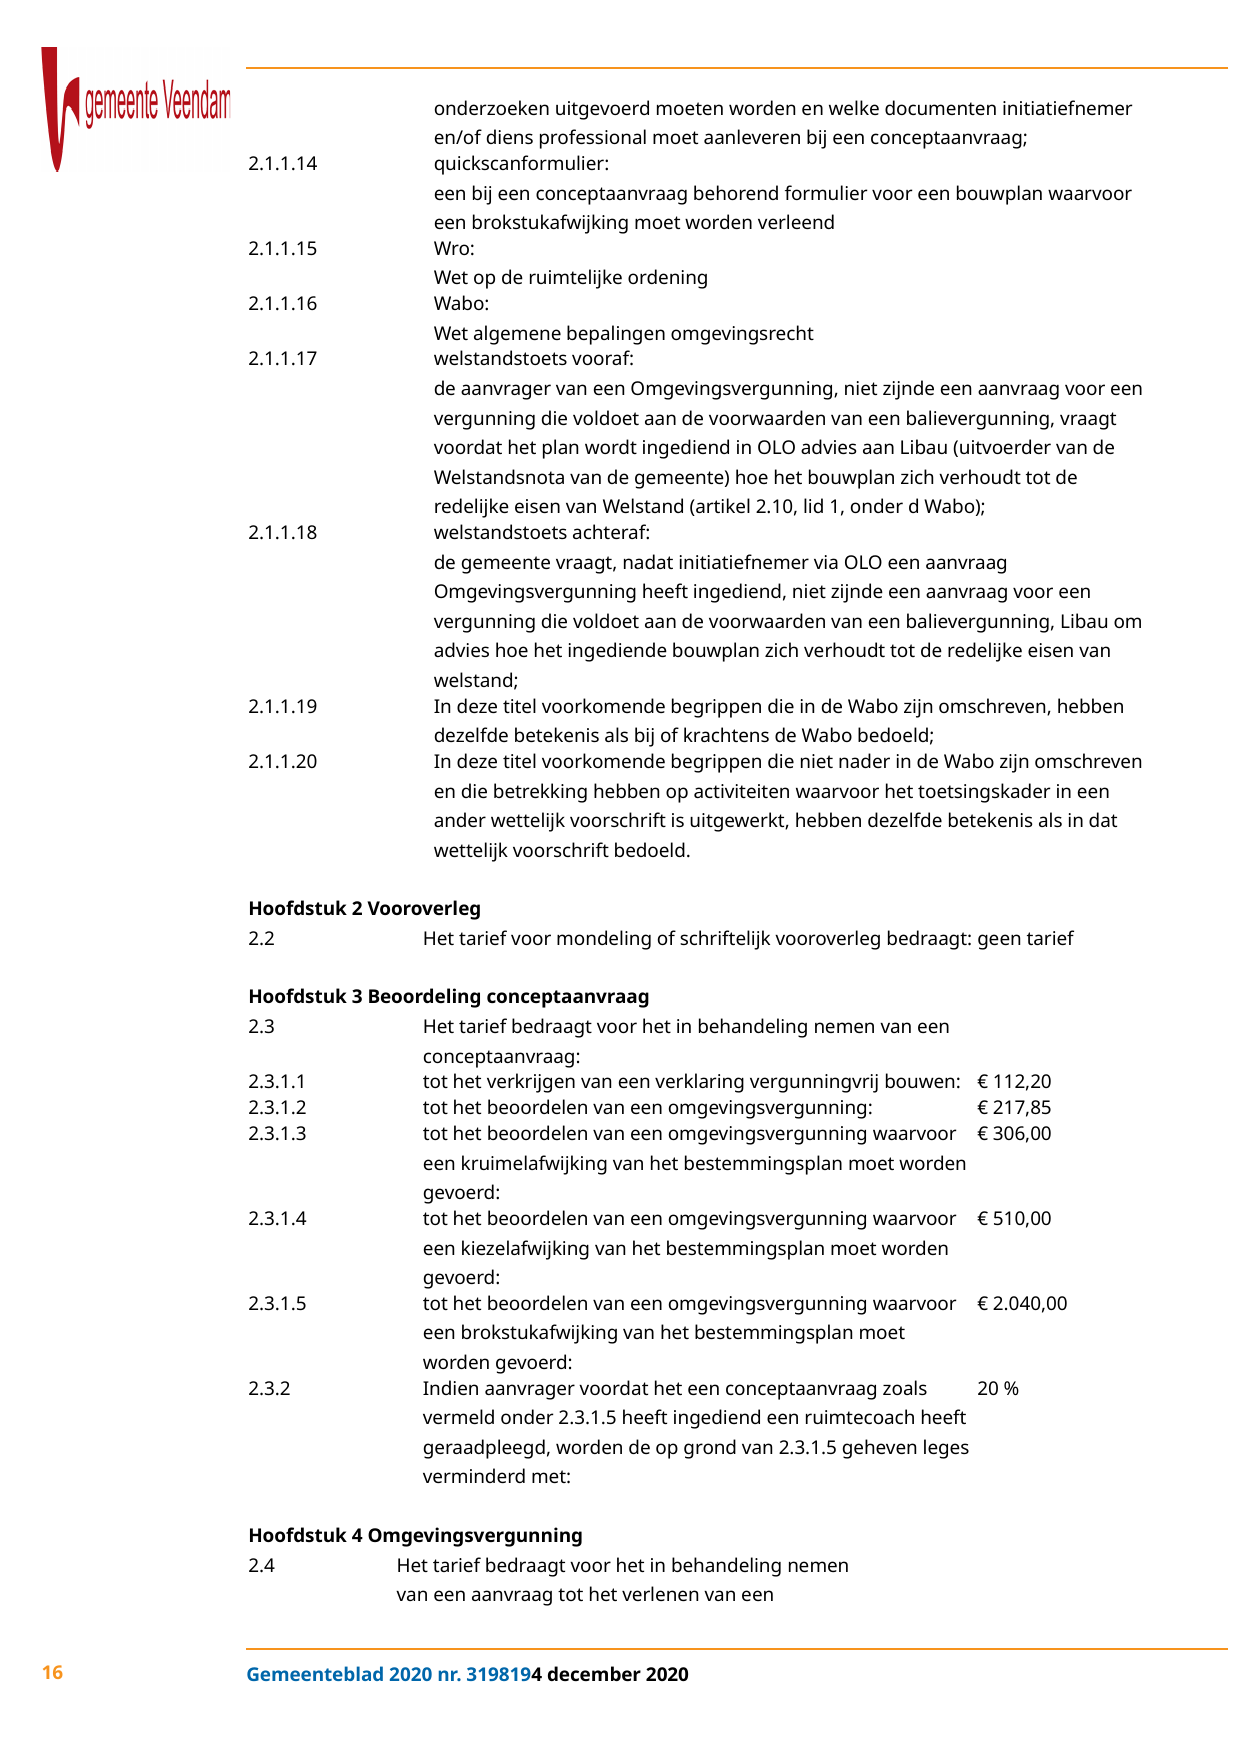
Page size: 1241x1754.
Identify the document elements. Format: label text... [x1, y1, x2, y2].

table_cell 2.3.2 [248, 1375, 423, 1489]
table_cell 2.1.1.19 [248, 693, 433, 748]
table_cell € 510,00 [977, 1205, 1152, 1290]
table_cell tot het verkrijgen van een verklaring vergunningvrij bouwen: [423, 1069, 977, 1094]
table_cell tot het beoordelen van een omgevingsvergunning waarvoor een brokstukafwijking van het bestemmingsplan moet worden gevoerd: [423, 1290, 977, 1375]
table_cell 2.3.1.3 [248, 1120, 423, 1205]
table_cell 2.1.1.17 [248, 346, 433, 519]
table_cell 2.3.1.4 [248, 1205, 423, 1290]
table_cell onderzoeken uitgevoerd moeten worden en welke documenten initiatiefnemer en/of diens professional moet aanleveren bij een conceptaanvraag; [434, 95, 1152, 150]
table_cell 2.1.1.16 [248, 290, 433, 346]
table_cell tot het beoordelen van een omgevingsvergunning waarvoor een kiezelafwijking van het bestemmingsplan moet worden gevoerd: [423, 1205, 977, 1290]
table_cell € 217,85 [977, 1095, 1152, 1120]
table_cell quickscanformulier: een bij een conceptaanvraag behorend formulier voor een bouwplan waarvoor een brokstukafwijking moet worden verleend [434, 150, 1152, 235]
table_cell 2.1.1.14 [248, 150, 433, 235]
table_cell € 306,00 [977, 1120, 1152, 1205]
text Hoofdstuk 3 Beoordeling conceptaanvraag [248, 984, 1152, 1009]
table_cell € 2.040,00 [977, 1290, 1152, 1375]
table_header [977, 1014, 1152, 1069]
table_header geen tarief [977, 925, 1152, 951]
table_cell 2.1.1.15 [248, 235, 433, 290]
table_cell 2.1.1.20 [248, 748, 433, 863]
table_cell Wabo: Wet algemene bepalingen omgevingsrecht [434, 290, 1152, 346]
table_cell welstandstoets achteraf: de gemeente vraagt, nadat initiatiefnemer via OLO een aanvraag Omgevingsvergunning heeft ingediend, niet zijnde een aanvraag voor een vergunning die voldoet aan de voorwaarden van een balievergunning, Libau om advies hoe het ingediende bouwplan zich verhoudt tot de redelijke eisen van welstand; [434, 519, 1152, 693]
table_cell [248, 95, 433, 150]
table_header Het tarief voor mondeling of schriftelijk vooroverleg bedraagt: [423, 925, 977, 951]
text Hoofdstuk 4 Omgevingsvergunning [248, 1522, 1152, 1548]
table_header 2.4 [248, 1552, 396, 1607]
table_cell Indien aanvrager voordat het een conceptaanvraag zoals vermeld onder 2.3.1.5 heeft ingediend een ruimtecoach heeft geraadpleegd, worden de op grond van 2.3.1.5 geheven leges verminderd met: [423, 1375, 977, 1489]
table_cell Wro: Wet op de ruimtelijke ordening [434, 235, 1152, 290]
picture [41, 47, 231, 172]
table_cell In deze titel voorkomende begrippen die in de Wabo zijn omschreven, hebben dezelfde betekenis als bij of krachtens de Wabo bedoeld; [434, 693, 1152, 748]
table_header Het tarief bedraagt voor het in behandeling nemen van een conceptaanvraag: [423, 1014, 977, 1069]
table_cell 20 % [977, 1375, 1152, 1489]
table_cell 2.3.1.2 [248, 1095, 423, 1120]
table_cell In deze titel voorkomende begrippen die niet nader in de Wabo zijn omschreven en die betrekking hebben op activiteiten waarvoor het toetsingskader in een ander wettelijk voorschrift is uitgewerkt, hebben dezelfde betekenis als in dat wettelijk voorschrift bedoeld. [434, 748, 1152, 863]
table_header [855, 1552, 1152, 1607]
table_cell € 112,20 [977, 1069, 1152, 1094]
table_cell welstandstoets vooraf: de aanvrager van een Omgevingsvergunning, niet zijnde een aanvraag voor een vergunning die voldoet aan de voorwaarden van een balievergunning, vraagt voordat het plan wordt ingediend in OLO advies aan Libau (uitvoerder van de Welstandsnota van de gemeente) hoe het bouwplan zich verhoudt tot de redelijke eisen van Welstand (artikel 2.10, lid 1, onder d Wabo); [434, 346, 1152, 519]
table_cell tot het beoordelen van een omgevingsvergunning waarvoor een kruimelafwijking van het bestemmingsplan moet worden gevoerd: [423, 1120, 977, 1205]
table_cell tot het beoordelen van een omgevingsvergunning: [423, 1095, 977, 1120]
table_cell 2.3.1.5 [248, 1290, 423, 1375]
table_cell 2.1.1.18 [248, 519, 433, 693]
table_header Het tarief bedraagt voor het in behandeling nemen van een aanvraag tot het verlenen van een [396, 1552, 855, 1607]
table_header 2.3 [248, 1014, 423, 1069]
table_cell 2.3.1.1 [248, 1069, 423, 1094]
table_header 2.2 [248, 925, 423, 951]
text Hoofdstuk 2 Vooroverleg [248, 896, 1152, 921]
